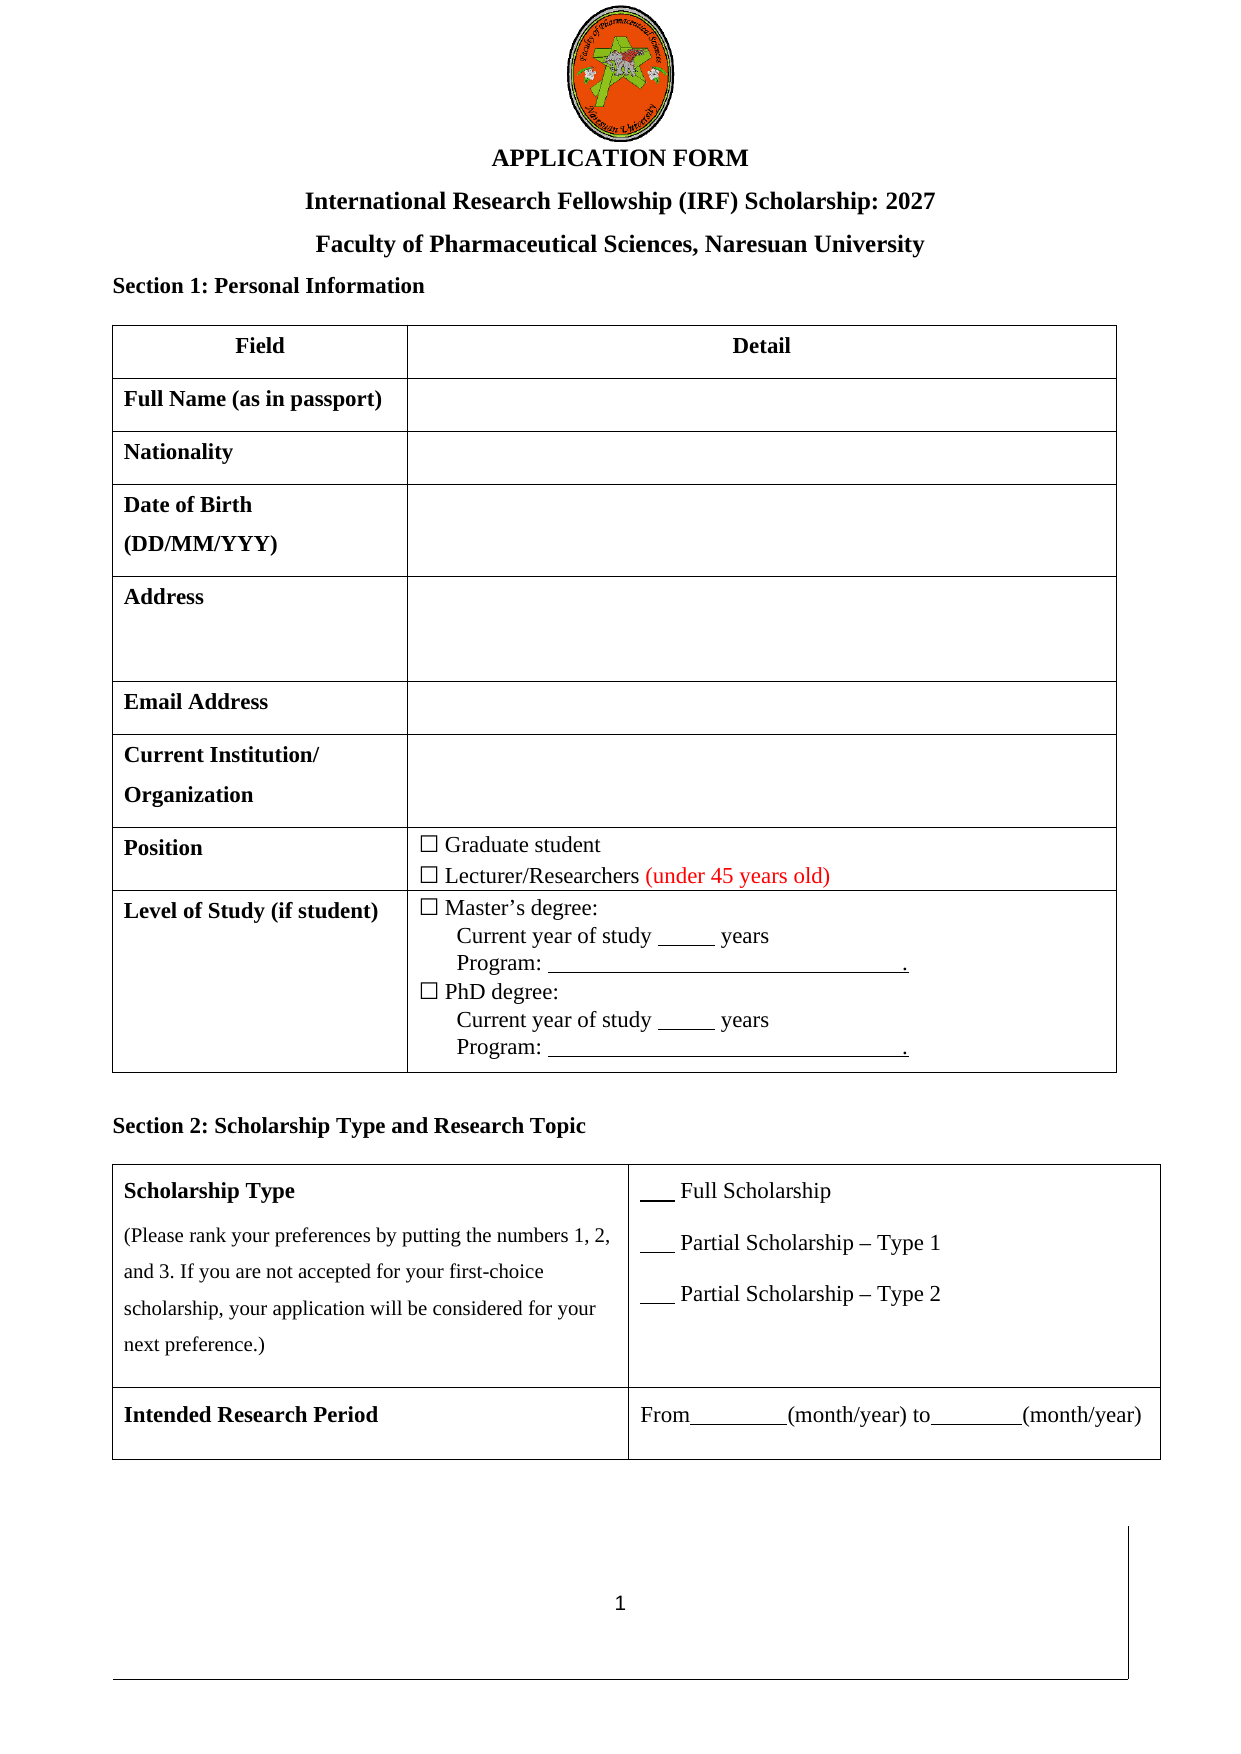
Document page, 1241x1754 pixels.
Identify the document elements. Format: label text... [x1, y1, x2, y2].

table_cell ☐ Master’s degree: Current year of study years Program: . ☐ PhD degree: Current year of study years Program: . [408, 891, 1116, 1072]
table_cell Email Address [113, 682, 407, 734]
table_cell [408, 432, 1116, 483]
subtitle Section 2: Scholarship Type and Research Topic [112, 1112, 1128, 1138]
table_cell Full Name (as in passport) [113, 379, 407, 431]
text International Research Fellowship (IRF) Scholarship: 2027 [112, 186, 1128, 215]
table_cell Current Institution/ Organization [113, 735, 407, 827]
table_cell [408, 379, 1116, 431]
table_cell Position [113, 828, 407, 890]
subtitle Section 1: Personal Information [112, 272, 1128, 299]
table_cell ☐ Graduate student ☐ Lecturer/Researchers (under 45 years old) [408, 828, 1116, 890]
table_cell [408, 735, 1116, 827]
table_header Field [113, 326, 407, 377]
table_header Scholarship Type (Please rank your preferences by putting the numbers 1, 2, and 3. If you are not accepted for your first-choice scholarship, your application will be considered for your next preference.) [113, 1165, 628, 1387]
table_cell Nationality [113, 432, 407, 483]
table_cell Date of Birth (DD/MM/YYY) [113, 485, 407, 576]
table_cell Intended Research Period [113, 1388, 628, 1459]
table_header Detail [408, 326, 1116, 377]
table_cell [408, 682, 1116, 734]
table_header Full Scholarship Partial Scholarship – Type 1 Partial Scholarship – Type 2 [629, 1165, 1160, 1387]
text APPLICATION FORM [112, 143, 1128, 172]
table_cell [408, 485, 1116, 576]
text Faculty of Pharmaceutical Sciences, Naresuan University [112, 229, 1128, 258]
table_cell [408, 577, 1116, 681]
table_cell Level of Study (if student) [113, 891, 407, 1072]
table_cell Address [113, 577, 407, 681]
table_cell From (month/year) to (month/year) [629, 1388, 1160, 1459]
